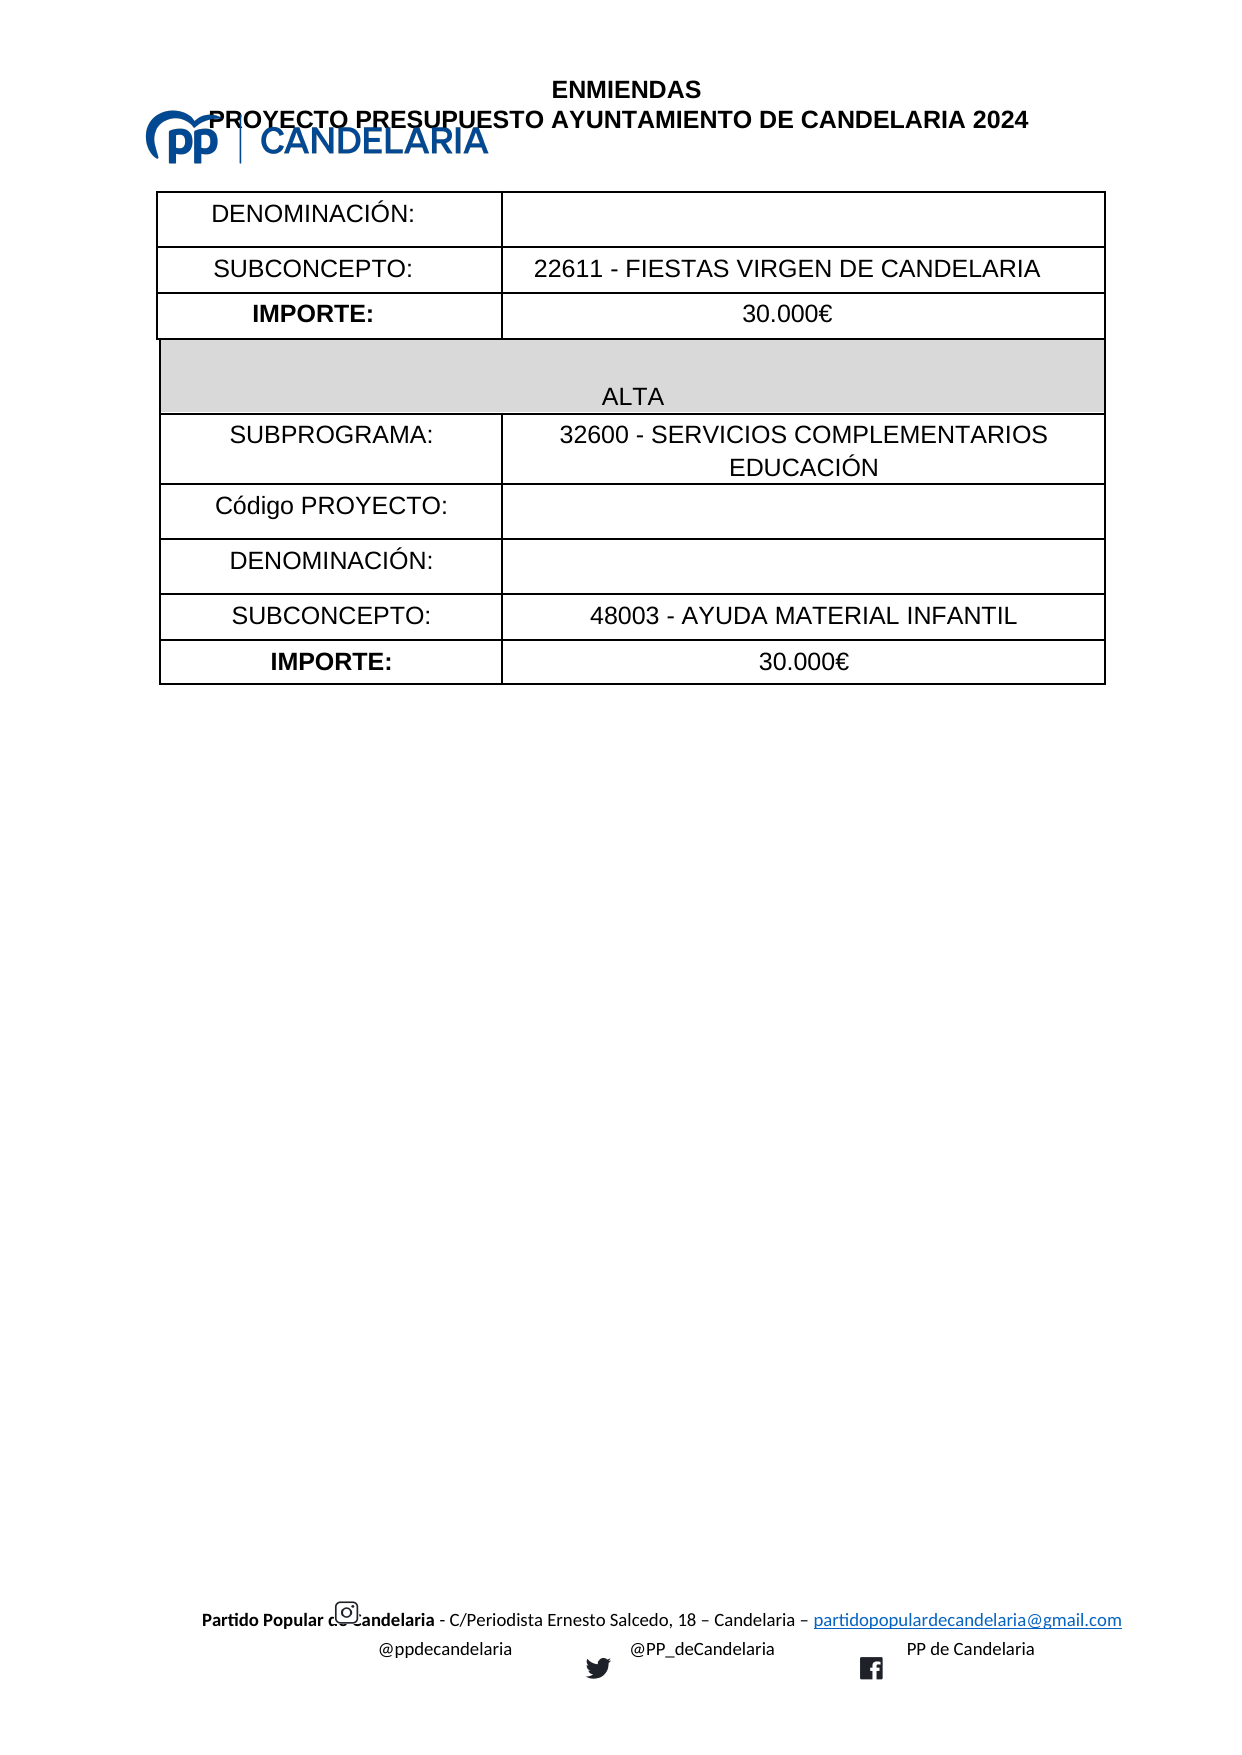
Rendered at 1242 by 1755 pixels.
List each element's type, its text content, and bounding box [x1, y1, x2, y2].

table_cell SUBCONCEPTO: [158, 248, 501, 292]
table_cell IMPORTE: [161, 641, 501, 683]
table_cell [503, 540, 1104, 593]
table_cell [503, 485, 1104, 538]
table_cell 32600 - SERVICIOS COMPLEMENTARIOS EDUCACIÓN [503, 415, 1104, 483]
table_cell SUBPROGRAMA: [161, 415, 501, 483]
table_cell DENOMINACIÓN: [161, 540, 501, 593]
table_cell 30.000€ [503, 641, 1104, 683]
table_cell IMPORTE: [158, 294, 501, 337]
table_cell 30.000€ [503, 294, 1104, 337]
table_cell Código PROYECTO: [161, 485, 501, 538]
table_cell DENOMINACIÓN: [158, 193, 501, 246]
table_cell ALTA [161, 340, 1104, 412]
table_cell [503, 193, 1104, 246]
table_cell SUBCONCEPTO: [161, 595, 501, 639]
table_cell 48003 - AYUDA MATERIAL INFANTIL [503, 595, 1104, 639]
table_cell 22611 - FIESTAS VIRGEN DE CANDELARIA [503, 248, 1104, 292]
